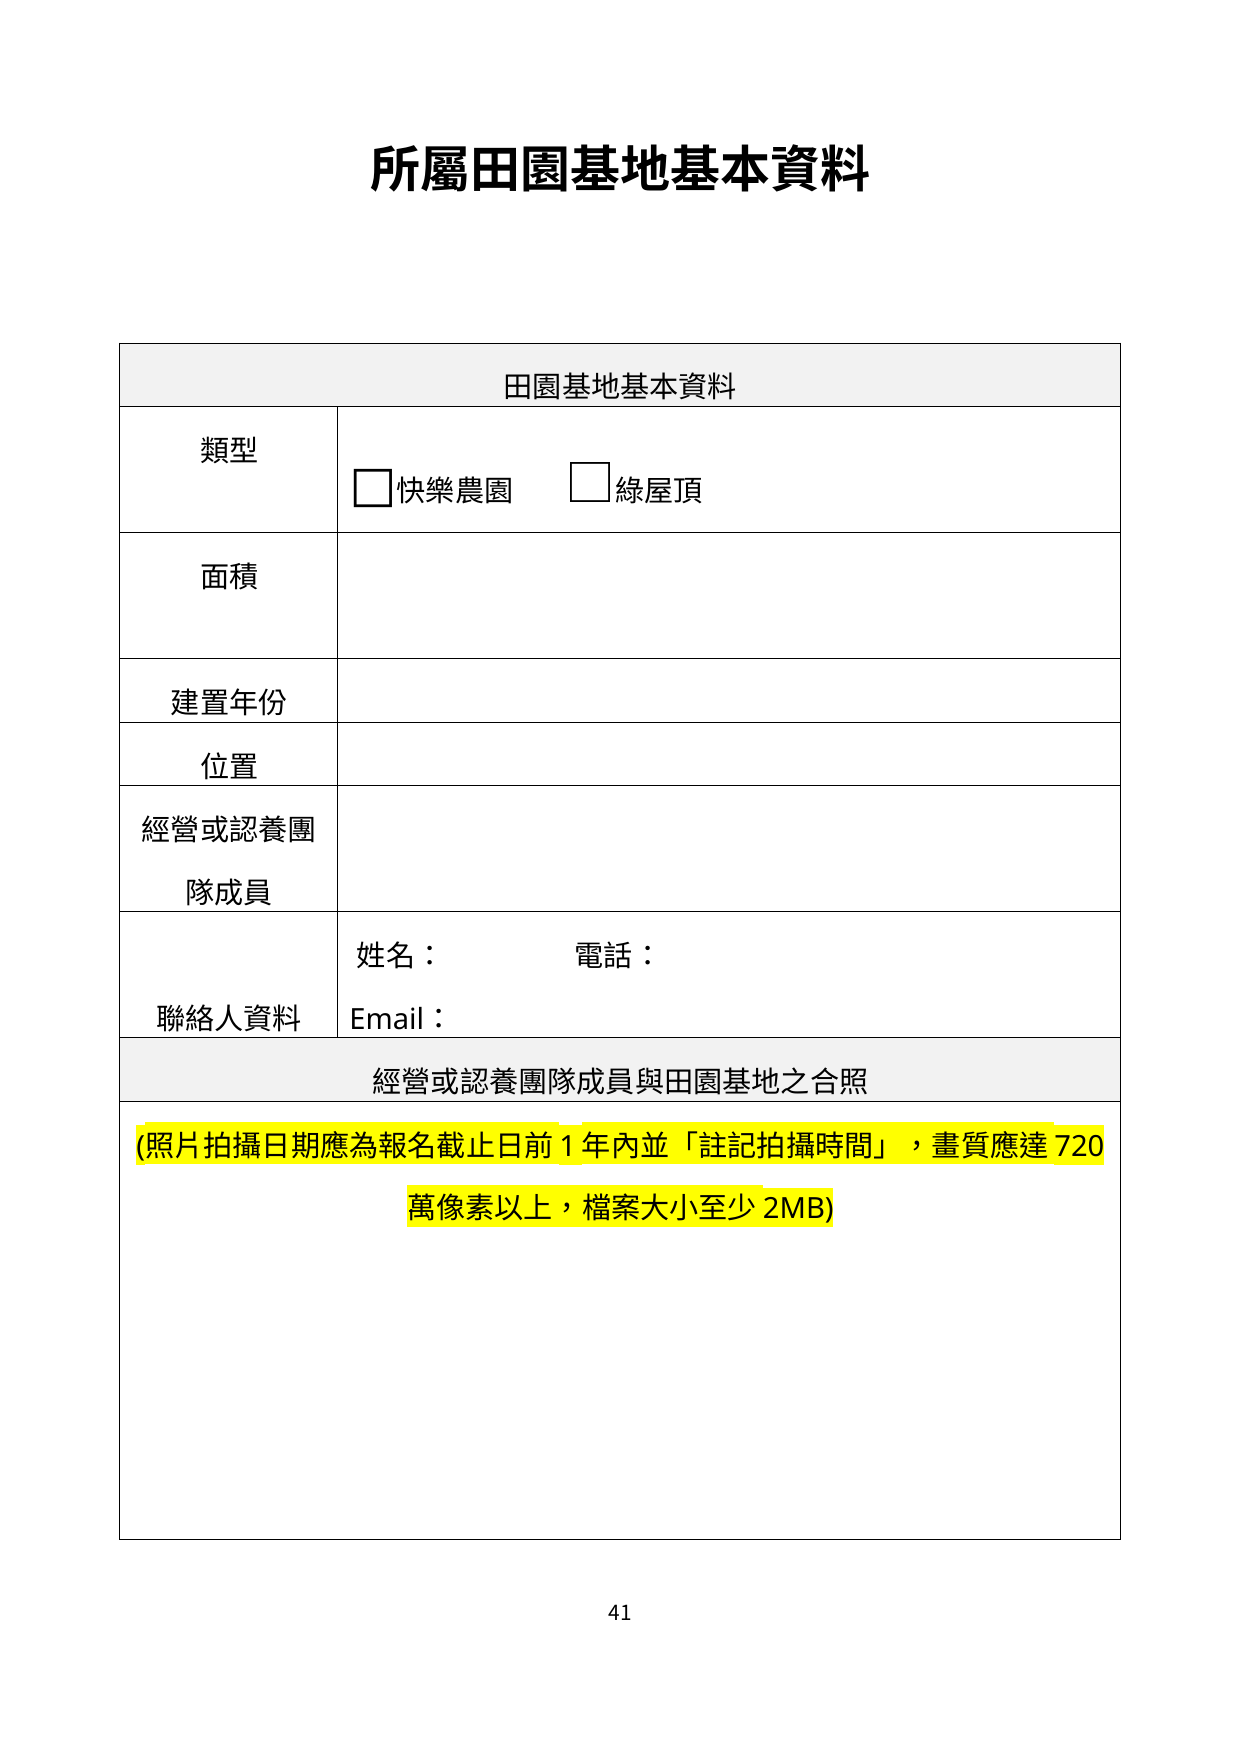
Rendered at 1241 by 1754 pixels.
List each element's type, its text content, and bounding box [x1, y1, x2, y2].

table_cell 類型 [120, 407, 337, 532]
table_cell [338, 533, 1120, 658]
table_cell 面積 [120, 533, 337, 658]
table_cell 聯絡人資料 [120, 912, 337, 1037]
table_cell [338, 659, 1120, 722]
table_cell 建置年份 [120, 659, 337, 722]
table_cell 位置 [120, 723, 337, 785]
table_cell 經營或認養團隊成員與田園基地之合照 [120, 1038, 1120, 1101]
table_cell 姓名： 電話： Email： [338, 912, 1120, 1037]
table_cell □快樂農園 □綠屋頂 [338, 407, 1120, 532]
text 所屬田園基地基本資料 [187, 92, 1053, 217]
table_cell [338, 786, 1120, 911]
table_cell [338, 723, 1120, 785]
table_cell (照片拍攝日期應為報名截止日前1年內並「註記拍攝時間」，畫質應達720萬像素以上，檔案大小至少2MB) [120, 1102, 1120, 1539]
table_cell 經營或認養團隊成員 [120, 786, 337, 911]
table_header 田園基地基本資料 [120, 344, 1120, 406]
